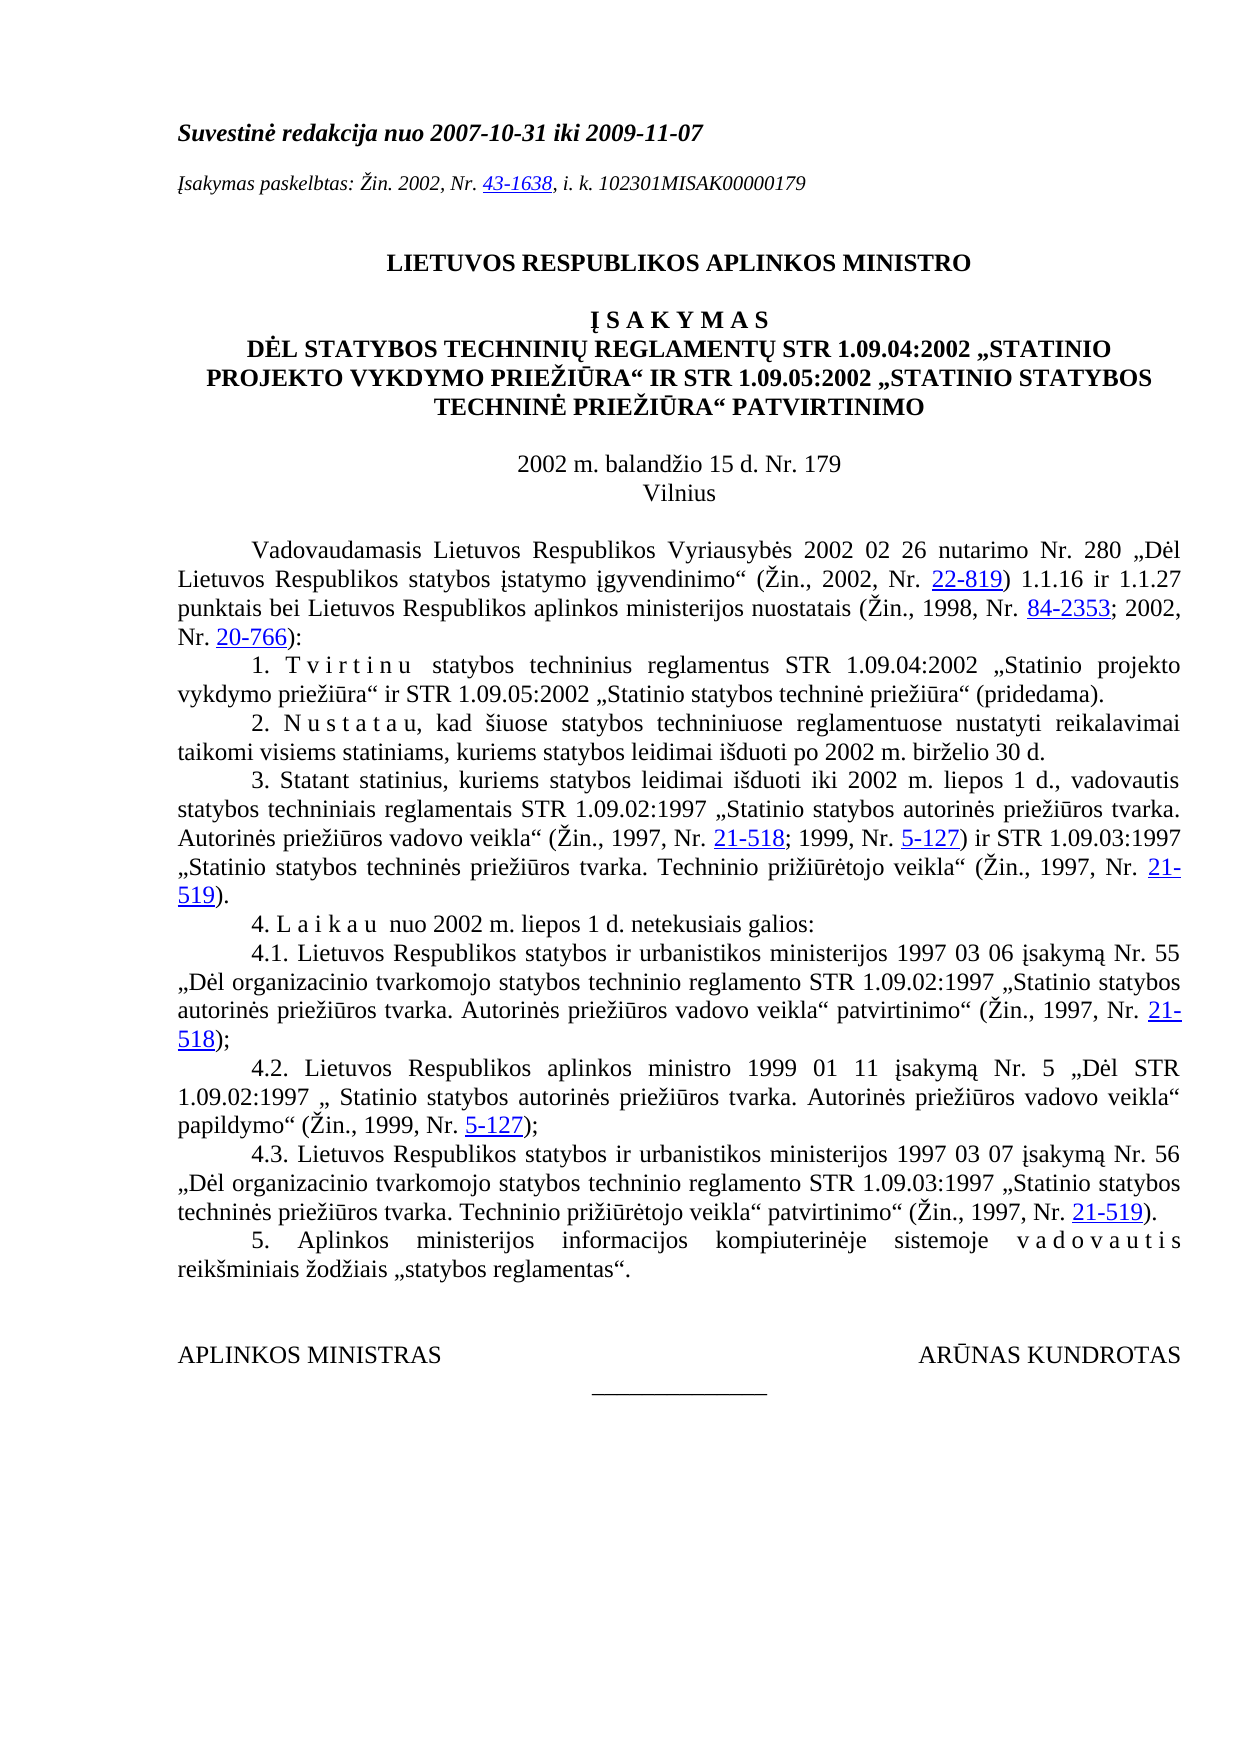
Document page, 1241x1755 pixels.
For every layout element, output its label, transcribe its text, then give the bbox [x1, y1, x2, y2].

text Vadovaudamasis Lietuvos Respublikos Vyriausybės 2002 02 26 nutarimo Nr. 280 „Dėl Lietuvos Respublikos statybos įstatymo įgyvendinimo“ (Žin., 2002, Nr. 22-819) 1.1.16 ir 1.1.27 punktais bei Lietuvos Respublikos aplinkos ministerijos nuostatais (Žin., 1998, Nr. 84-2353; 2002, Nr. 20-766): [177, 535, 1181, 650]
text 2002 m. balandžio 15 d. Nr. 179 [177, 449, 1181, 478]
text 5. Aplinkos ministerijos informacijos kompiuterinėje sistemoje vadovautis reikšminiais žodžiais „statybos reglamentas“. [177, 1225, 1181, 1283]
text 1. Tvirtinu statybos techninius reglamentus STR 1.09.04:2002 „Statinio projekto vykdymo priežiūra“ ir STR 1.09.05:2002 „Statinio statybos techninė priežiūra“ (pridedama). [177, 650, 1181, 708]
text Suvestinė redakcija nuo 2007-10-31 iki 2009-11-07 [177, 118, 1181, 147]
text 3. Statant statinius, kuriems statybos leidimai išduoti iki 2002 m. liepos 1 d., vadovautis statybos techniniais reglamentais STR 1.09.02:1997 „Statinio statybos autorinės priežiūros tvarka. Autorinės priežiūros vadovo veikla“ (Žin., 1997, Nr. 21-518; 1999, Nr. 5-127) ir STR 1.09.03:1997 „Statinio statybos techninės priežiūros tvarka. Techninio prižiūrėtojo veikla“ (Žin., 1997, Nr. 21-519). [177, 765, 1181, 909]
text 2. Nustatau, kad šiuose statybos techniniuose reglamentuose nustatyti reikalavimai taikomi visiems statiniams, kuriems statybos leidimai išduoti po 2002 m. birželio 30 d. [177, 708, 1181, 765]
text LIETUVOS RESPUBLIKOS APLINKOS MINISTRO [177, 248, 1181, 277]
text ______________ [177, 1369, 1181, 1398]
text Įsakymas paskelbtas: Žin. 2002, Nr. 43-1638, i. k. 102301MISAK00000179 [177, 171, 1181, 195]
text Vilnius [177, 478, 1181, 507]
text Į S A K Y M A S [177, 305, 1181, 334]
text 4.2. Lietuvos Respublikos aplinkos ministro 1999 01 11 įsakymą Nr. 5 „Dėl STR 1.09.02:1997 „ Statinio statybos autorinės priežiūros tvarka. Autorinės priežiūros vadovo veikla“ papildymo“ (Žin., 1999, Nr. 5-127); [177, 1053, 1181, 1139]
text 4.1. Lietuvos Respublikos statybos ir urbanistikos ministerijos 1997 03 06 įsakymą Nr. 55 „Dėl organizacinio tvarkomojo statybos techninio reglamento STR 1.09.02:1997 „Statinio statybos autorinės priežiūros tvarka. Autorinės priežiūros vadovo veikla“ patvirtinimo“ (Žin., 1997, Nr. 21-518); [177, 938, 1181, 1053]
text DĖL STATYBOS TECHNINIŲ REGLAMENTŲ STR 1.09.04:2002 „STATINIO PROJEKTO VYKDYMO PRIEŽIŪRA“ IR STR 1.09.05:2002 „STATINIO STATYBOS TECHNINĖ PRIEŽIŪRA“ PATVIRTINIMO [177, 334, 1181, 420]
text APLINKOS MINISTRAS ARŪNAS KUNDROTAS [177, 1340, 1181, 1369]
text 4.3. Lietuvos Respublikos statybos ir urbanistikos ministerijos 1997 03 07 įsakymą Nr. 56 „Dėl organizacinio tvarkomojo statybos techninio reglamento STR 1.09.03:1997 „Statinio statybos techninės priežiūros tvarka. Techninio prižiūrėtojo veikla“ patvirtinimo“ (Žin., 1997, Nr. 21-519). [177, 1139, 1181, 1225]
text 4. Laikau nuo 2002 m. liepos 1 d. netekusiais galios: [177, 909, 1181, 938]
